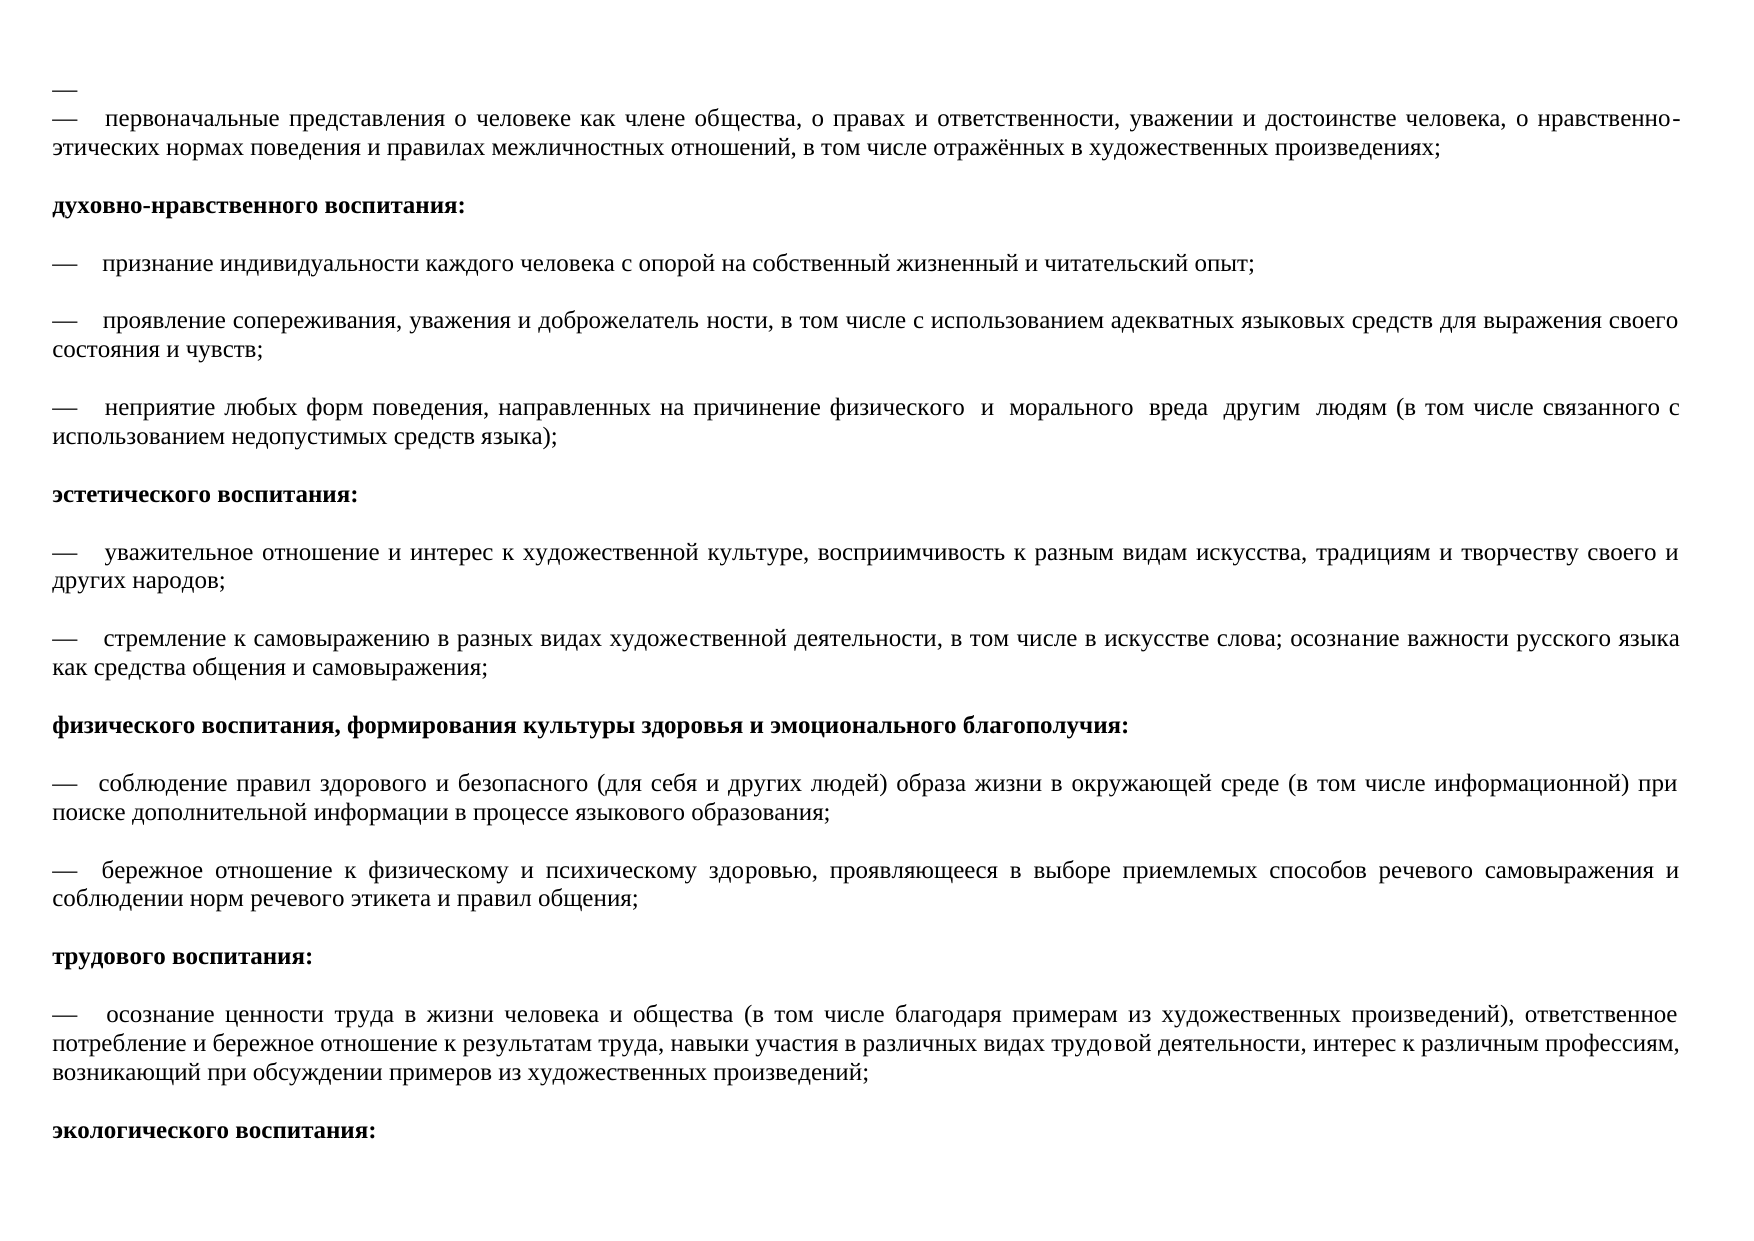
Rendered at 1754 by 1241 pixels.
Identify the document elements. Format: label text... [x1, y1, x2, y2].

text — соблюдение правил здорового и безопасного (для себя и других людей) образа жизни в окружающей среде (в том числе информационной) при поиске дополнительной информации в процессе языкового образования; [52, 768, 1680, 826]
text — признание индивидуальности каждого человека с опорой на собственный жизненный и читательский опыт; [52, 248, 1680, 276]
text — бережное отношение к физическому и психическому здо­ровью, проявляющееся в выборе приемлемых способов речевого самовыражения и соблюдении норм речевого этикета и пра­вил общения; [52, 855, 1680, 912]
text — проявление сопереживания, уважения и доброжелатель­ ности, в том числе с использованием адекватных языковых средств для выражения своего состояния и чувств; [52, 306, 1680, 363]
text — осознание ценности труда в жизни человека и общества (в том числе благодаря примерам из художественных произведений), ответственное потребление и бережное отношение к результатам труда, навыки участия в различных видах трудо­вой деятельности, интерес к различным профессиям, возника­ющий при обсуждении примеров из художественных произве­дений; [52, 999, 1680, 1086]
text духовно-нравственного воспитания: [52, 190, 1680, 218]
text экологического воспитания: [52, 1115, 1680, 1143]
text — уважительное отношение и интерес к художественной культуре, восприимчивость к разным видам искусства, традициям и творчеству своего и других народов; [52, 537, 1680, 594]
text — стремление к самовыражению в разных видах художе­ственной деятельности, в том числе в искусстве слова; осозна­ние важности русского языка как средства общения и самовы­ражения; [52, 623, 1680, 681]
text — первоначальные представления о человеке как члене об­щества, о правах и ответственности, уважении и достоинстве человека, о нравственно­этических нормах поведения и прави­лах межличностных отношений, в том числе отражённых в художественных произведениях; [52, 103, 1680, 161]
text физического воспитания, формирования культуры здоровья и эмоционального благополучия: [52, 710, 1680, 739]
text — неприятие любых форм поведения, направленных на причинение физического и морального вреда другим людям (в том числе связанного с использованием недопустимых средств языка); [52, 392, 1680, 450]
text эстетического воспитания: [52, 479, 1680, 508]
text трудового воспитания: [52, 941, 1680, 970]
